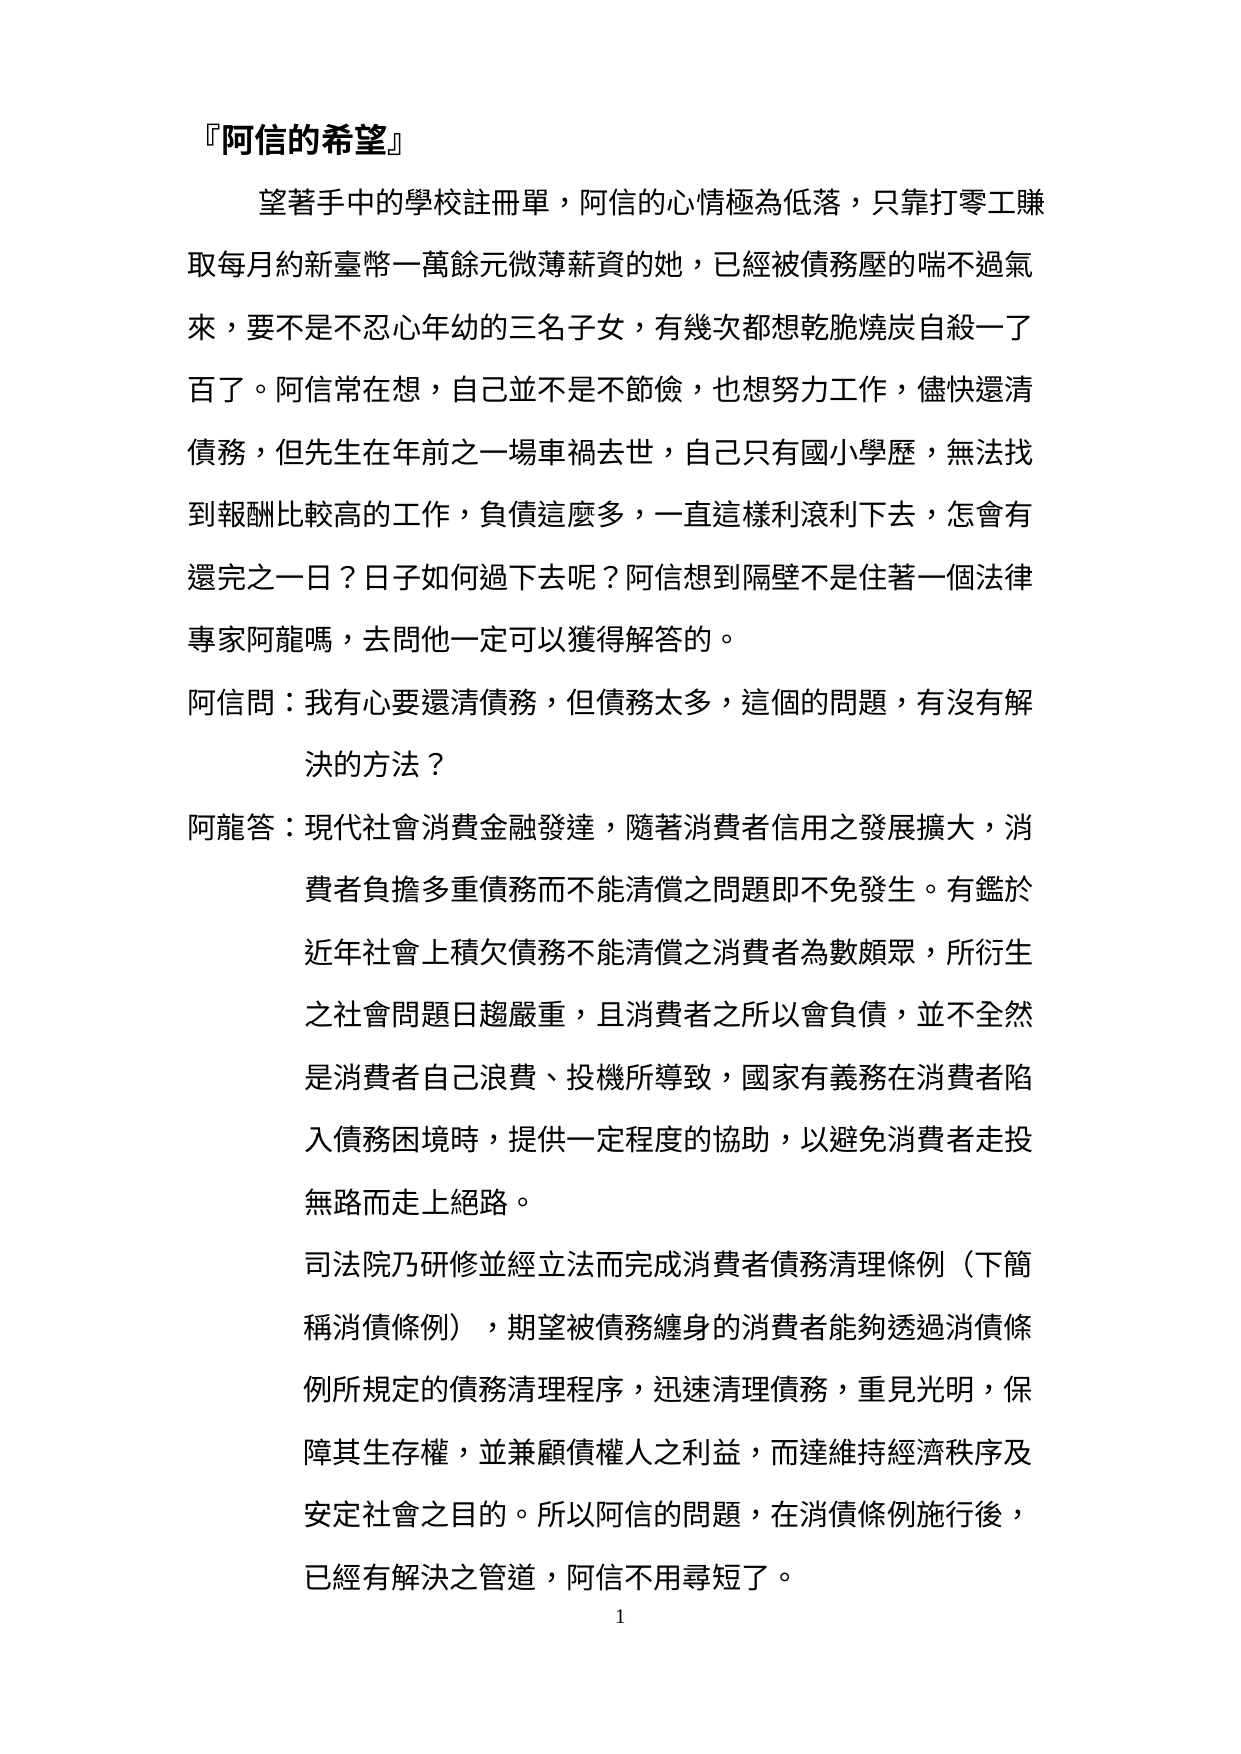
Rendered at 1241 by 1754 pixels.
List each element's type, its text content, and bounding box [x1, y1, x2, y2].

text 司法院乃研修並經立法而完成消費者債務清理條例（下簡稱消債條例），期望被債務纏身的消費者能夠透過消債條例所規定的債務清理程序，迅速清理債務，重見光明，保障其生存權，並兼顧債權人之利益，而達維持經濟秩序及安定社會之目的。所以阿信的問題，在消債條例施行後，已經有解決之管道，阿信不用尋短了。 [303, 1221, 1053, 1596]
text 望著手中的學校註冊單，阿信的心情極為低落，只靠打零工賺取每月約新臺幣一萬餘元微薄薪資的她，已經被債務壓的喘不過氣來，要不是不忍心年幼的三名子女，有幾次都想乾脆燒炭自殺一了百了。阿信常在想，自己並不是不節儉，也想努力工作，儘快還清債務，但先生在年前之一場車禍去世，自己只有國小學歷，無法找到報酬比較高的工作，負債這麼多，一直這樣利滾利下去，怎會有還完之一日？日子如何過下去呢？阿信想到隔壁不是住著一個法律專家阿龍嗎，去問他一定可以獲得解答的。 [188, 159, 1053, 659]
text 『阿信的希望』 [187, 96, 1053, 159]
text 阿龍答：現代社會消費金融發達，隨著消費者信用之發展擴大，消費者負擔多重債務而不能清償之問題即不免發生。有鑑於近年社會上積欠債務不能清償之消費者為數頗眾，所衍生之社會問題日趨嚴重，且消費者之所以會負債，並不全然是消費者自己浪費、投機所導致，國家有義務在消費者陷入債務困境時，提供一定程度的協助，以避免消費者走投無路而走上絕路。 [187, 784, 1053, 1221]
text 阿信問：我有心要還清債務，但債務太多，這個的問題，有沒有解決的方法？ [187, 659, 1053, 784]
